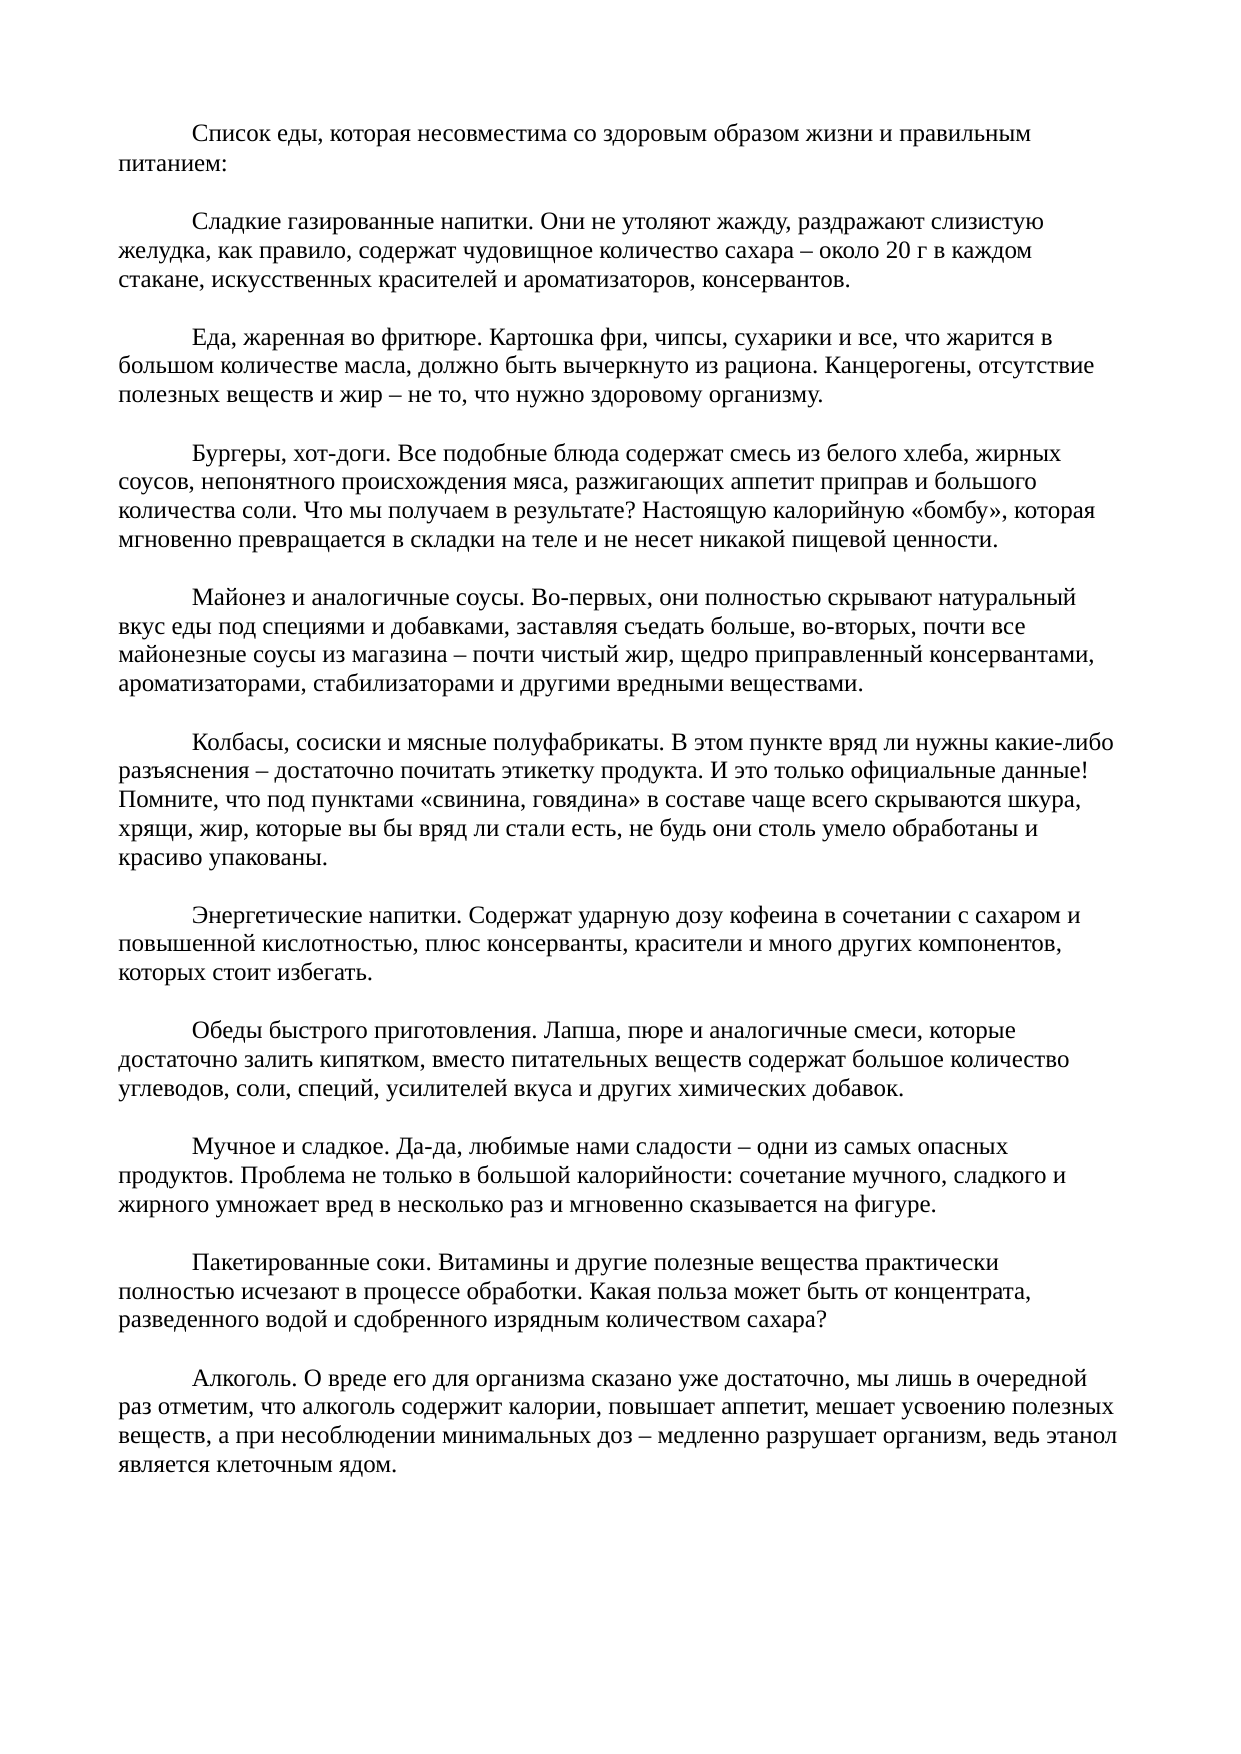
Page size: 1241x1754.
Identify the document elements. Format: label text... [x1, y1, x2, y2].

text Колбасы, сосиски и мясные полуфабрикаты. В этом пункте вряд ли нужны какие-либо разъяснения – достаточно почитать этикетку продукта. И это только официальные данные! Помните, что под пунктами «свинина, говядина» в составе чаще всего скрываются шкура, хрящи, жир, которые вы бы вряд ли стали есть, не будь они столь умело обработаны и красиво упакованы. [118, 727, 1122, 870]
text Еда, жаренная во фритюре. Картошка фри, чипсы, сухарики и все, что жарится в большом количестве масла, должно быть вычеркнуто из рациона. Канцерогены, отсутствие полезных веществ и жир – не то, что нужно здоровому организму. [118, 322, 1122, 408]
text Сладкие газированные напитки. Они не утоляют жажду, раздражают слизистую желудка, как правило, содержат чудовищное количество сахара – около 20 г в каждом стакане, искусственных красителей и ароматизаторов, консервантов. [118, 206, 1122, 292]
text Энергетические напитки. Содержат ударную дозу кофеина в сочетании с сахаром и повышенной кислотностью, плюс консерванты, красители и много других компонентов, которых стоит избегать. [118, 900, 1122, 986]
text Бургеры, хот-доги. Все подобные блюда содержат смесь из белого хлеба, жирных соусов, непонятного происхождения мяса, разжигающих аппетит приправ и большого количества соли. Что мы получаем в результате? Настоящую калорийную «бомбу», которая мгновенно превращается в складки на теле и не несет никакой пищевой ценности. [118, 438, 1122, 553]
text Список еды, которая несовместима со здоровым образом жизни и правильным питанием: [118, 118, 1122, 177]
text Обеды быстрого приготовления. Лапша, пюре и аналогичные смеси, которые достаточно залить кипятком, вместо питательных веществ содержат большое количество углеводов, соли, специй, усилителей вкуса и других химических добавок. [118, 1016, 1122, 1102]
text Майонез и аналогичные соусы. Во-первых, они полностью скрывают натуральный вкус еды под специями и добавками, заставляя съедать больше, во-вторых, почти все майонезные соусы из магазина – почти чистый жир, щедро приправленный консервантами, ароматизаторами, стабилизаторами и другими вредными веществами. [118, 582, 1122, 697]
text Алкоголь. О вреде его для организма сказано уже достаточно, мы лишь в очередной раз отметим, что алкоголь содержит калории, повышает аппетит, мешает усвоению полезных веществ, а при несоблюдении минимальных доз – медленно разрушает организм, ведь этанол является клеточным ядом. [118, 1363, 1122, 1478]
text Пакетированные соки. Витамины и другие полезные вещества практически полностью исчезают в процессе обработки. Какая польза может быть от концентрата, разведенного водой и сдобренного изрядным количеством сахара? [118, 1247, 1122, 1333]
text Мучное и сладкое. Да-да, любимые нами сладости – одни из самых опасных продуктов. Проблема не только в большой калорийности: сочетание мучного, сладкого и жирного умножает вред в несколько раз и мгновенно сказывается на фигуре. [118, 1131, 1122, 1217]
